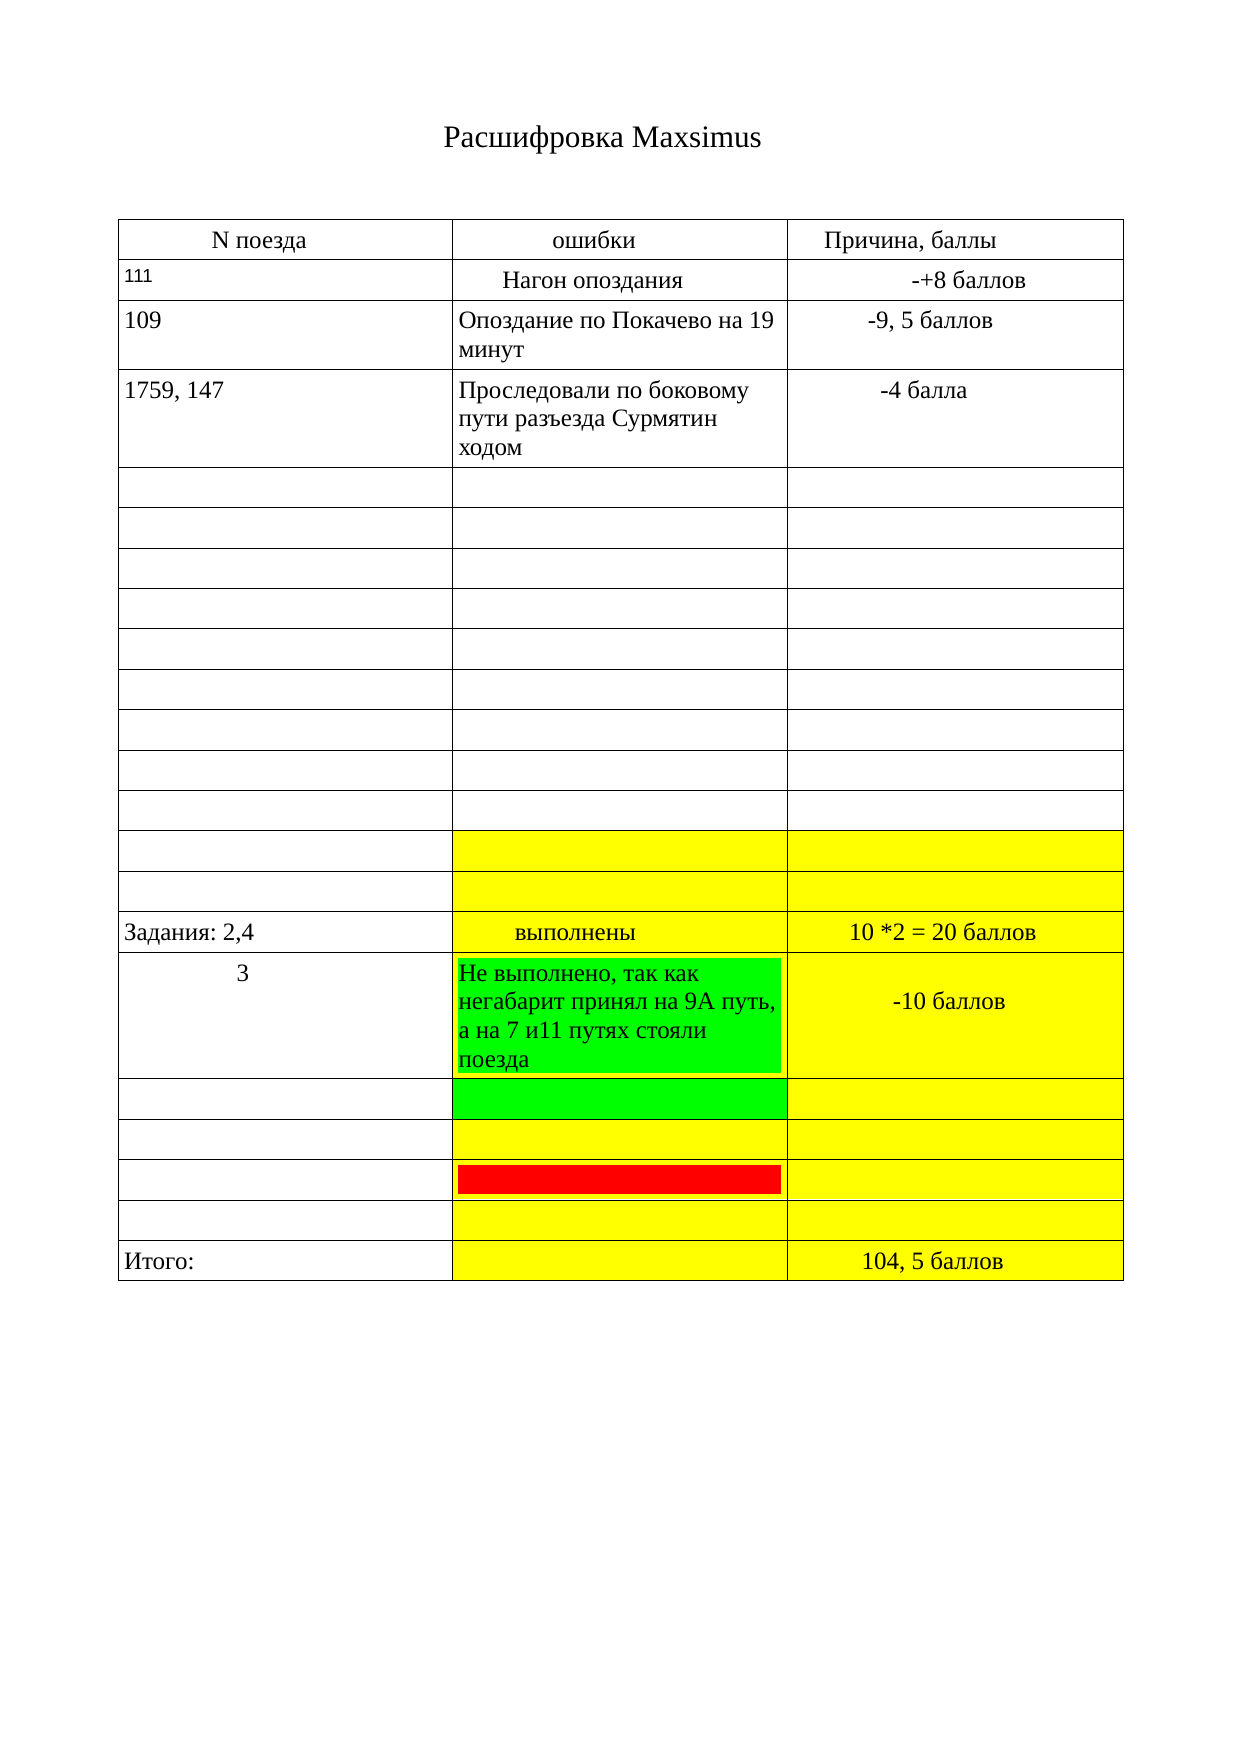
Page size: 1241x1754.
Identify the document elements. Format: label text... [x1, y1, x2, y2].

table_cell Нагон опоздания [453, 260, 787, 299]
table_cell [453, 629, 787, 669]
table_cell [453, 1241, 787, 1280]
table_cell [453, 589, 787, 628]
table_cell [453, 1160, 787, 1199]
text Расшифровка Maxsimus [118, 118, 1122, 154]
table_cell [788, 751, 1123, 790]
table_cell [119, 468, 452, 507]
table_cell [119, 589, 452, 628]
table_cell [119, 751, 452, 790]
table_header Причина, баллы [788, 220, 1123, 259]
table_cell [788, 831, 1123, 871]
table_cell -10 баллов [788, 953, 1123, 1078]
table_cell 10 *2 = 20 баллов [788, 912, 1123, 952]
table_header N поезда [119, 220, 452, 259]
table_cell [453, 872, 787, 911]
table_cell -9, 5 баллов [788, 301, 1123, 369]
table_cell [119, 508, 452, 547]
table_cell 111 [119, 260, 452, 299]
table_cell [788, 549, 1123, 588]
table_cell [453, 831, 787, 871]
table_cell 109 [119, 301, 452, 369]
table_cell [788, 1120, 1123, 1159]
table_cell [453, 1120, 787, 1159]
table_cell Не выполнено, так как негабарит принял на 9А путь, а на 7 и11 путях стояли поезда [453, 953, 787, 1078]
table_cell [788, 468, 1123, 507]
table_cell Итого: [119, 1241, 452, 1280]
table_cell [119, 670, 452, 709]
table_cell [119, 1201, 452, 1240]
table_cell -4 балла [788, 370, 1123, 467]
table_cell Задания: 2,4 [119, 912, 452, 952]
table_cell [788, 1079, 1123, 1119]
table_cell [788, 1160, 1123, 1199]
table_cell [119, 1120, 452, 1159]
table_cell 3 [119, 953, 452, 1078]
table_cell [788, 1201, 1123, 1240]
table_cell [453, 670, 787, 709]
table_cell -+8 баллов [788, 260, 1123, 299]
table_cell [119, 1079, 452, 1119]
table_cell [453, 791, 787, 830]
table_cell [119, 549, 452, 588]
table_cell [453, 549, 787, 588]
table_cell [119, 710, 452, 749]
table_cell [788, 508, 1123, 547]
table_cell [788, 670, 1123, 709]
table_cell Проследовали по боковому пути разъезда Сурмятин ходом [453, 370, 787, 467]
table_cell [788, 791, 1123, 830]
table_cell [453, 468, 787, 507]
table_cell [453, 1079, 787, 1119]
table_cell [453, 710, 787, 749]
table_cell [453, 1201, 787, 1240]
table_cell 104, 5 баллов [788, 1241, 1123, 1280]
table_cell [788, 710, 1123, 749]
table_cell Опоздание по Покачево на 19 минут [453, 301, 787, 369]
table_cell [788, 872, 1123, 911]
table_cell [453, 508, 787, 547]
table_cell [119, 1160, 452, 1199]
table_cell выполнены [453, 912, 787, 952]
table_cell [119, 629, 452, 669]
table_cell [788, 589, 1123, 628]
table_cell [119, 872, 452, 911]
table_header ошибки [453, 220, 787, 259]
table_cell [788, 629, 1123, 669]
table_cell [119, 791, 452, 830]
table_cell [453, 751, 787, 790]
table_cell 1759, 147 [119, 370, 452, 467]
table_cell [119, 831, 452, 871]
